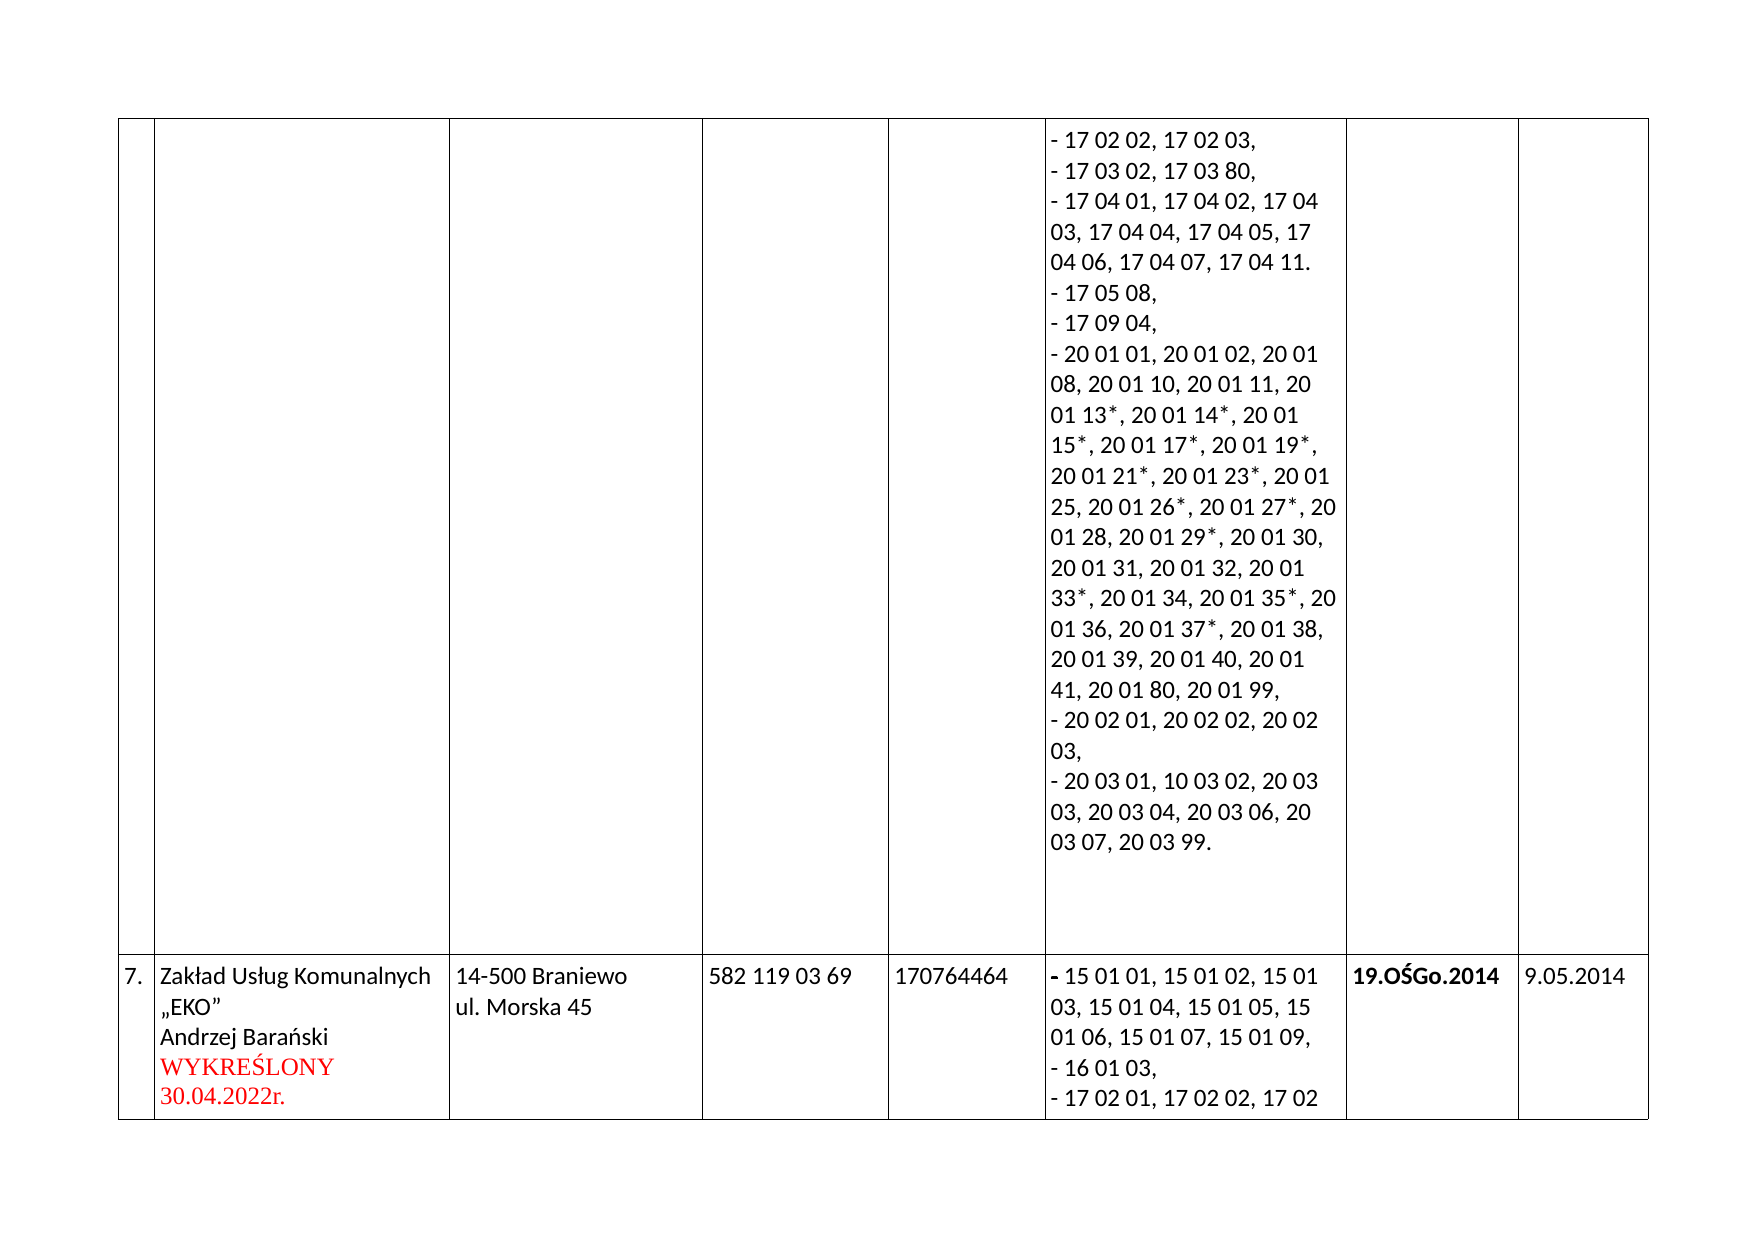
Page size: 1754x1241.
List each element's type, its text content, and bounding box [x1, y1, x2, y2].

table_cell [889, 119, 1045, 954]
table_cell 19.OŚGo.2014 [1347, 955, 1518, 1119]
table_cell [1347, 119, 1518, 954]
table_cell - 17 02 02, 17 02 03, - 17 03 02, 17 03 80, - 17 04 01, 17 04 02, 17 04 03, 17 04 04, 17 04 05, 17 04 06, 17 04 07, 17 04 11. - 17 05 08, - 17 09 04, - 20 01 01, 20 01 02, 20 01 08, 20 01 10, 20 01 11, 20 01 13*, 20 01 14*, 20 01 15*, 20 01 17*, 20 01 19*, 20 01 21*, 20 01 23*, 20 01 25, 20 01 26*, 20 01 27*, 20 01 28, 20 01 29*, 20 01 30, 20 01 31, 20 01 32, 20 01 33*, 20 01 34, 20 01 35*, 20 01 36, 20 01 37*, 20 01 38, 20 01 39, 20 01 40, 20 01 41, 20 01 80, 20 01 99, - 20 02 01, 20 02 02, 20 02 03, - 20 03 01, 10 03 02, 20 03 03, 20 03 04, 20 03 06, 20 03 07, 20 03 99. [1046, 119, 1346, 954]
table_cell [155, 119, 449, 954]
table_cell [450, 119, 702, 954]
table_cell [1519, 119, 1648, 954]
table_cell 9.05.2014 [1519, 955, 1648, 1119]
table_cell 170764464 [889, 955, 1045, 1119]
table_cell Zakład Usług Komunalnych „EKO” Andrzej Barański WYKREŚLONY 30.04.2022r. [155, 955, 449, 1119]
table_cell [703, 119, 888, 954]
table_cell - 15 01 01, 15 01 02, 15 01 03, 15 01 04, 15 01 05, 15 01 06, 15 01 07, 15 01 09, - 16 01 03, - 17 02 01, 17 02 02, 17 02 [1046, 955, 1346, 1119]
table_cell 14-500 Braniewo ul. Morska 45 [450, 955, 702, 1119]
table_cell 7. [119, 955, 154, 1119]
table_cell [119, 119, 154, 954]
table_cell 582 119 03 69 [703, 955, 888, 1119]
